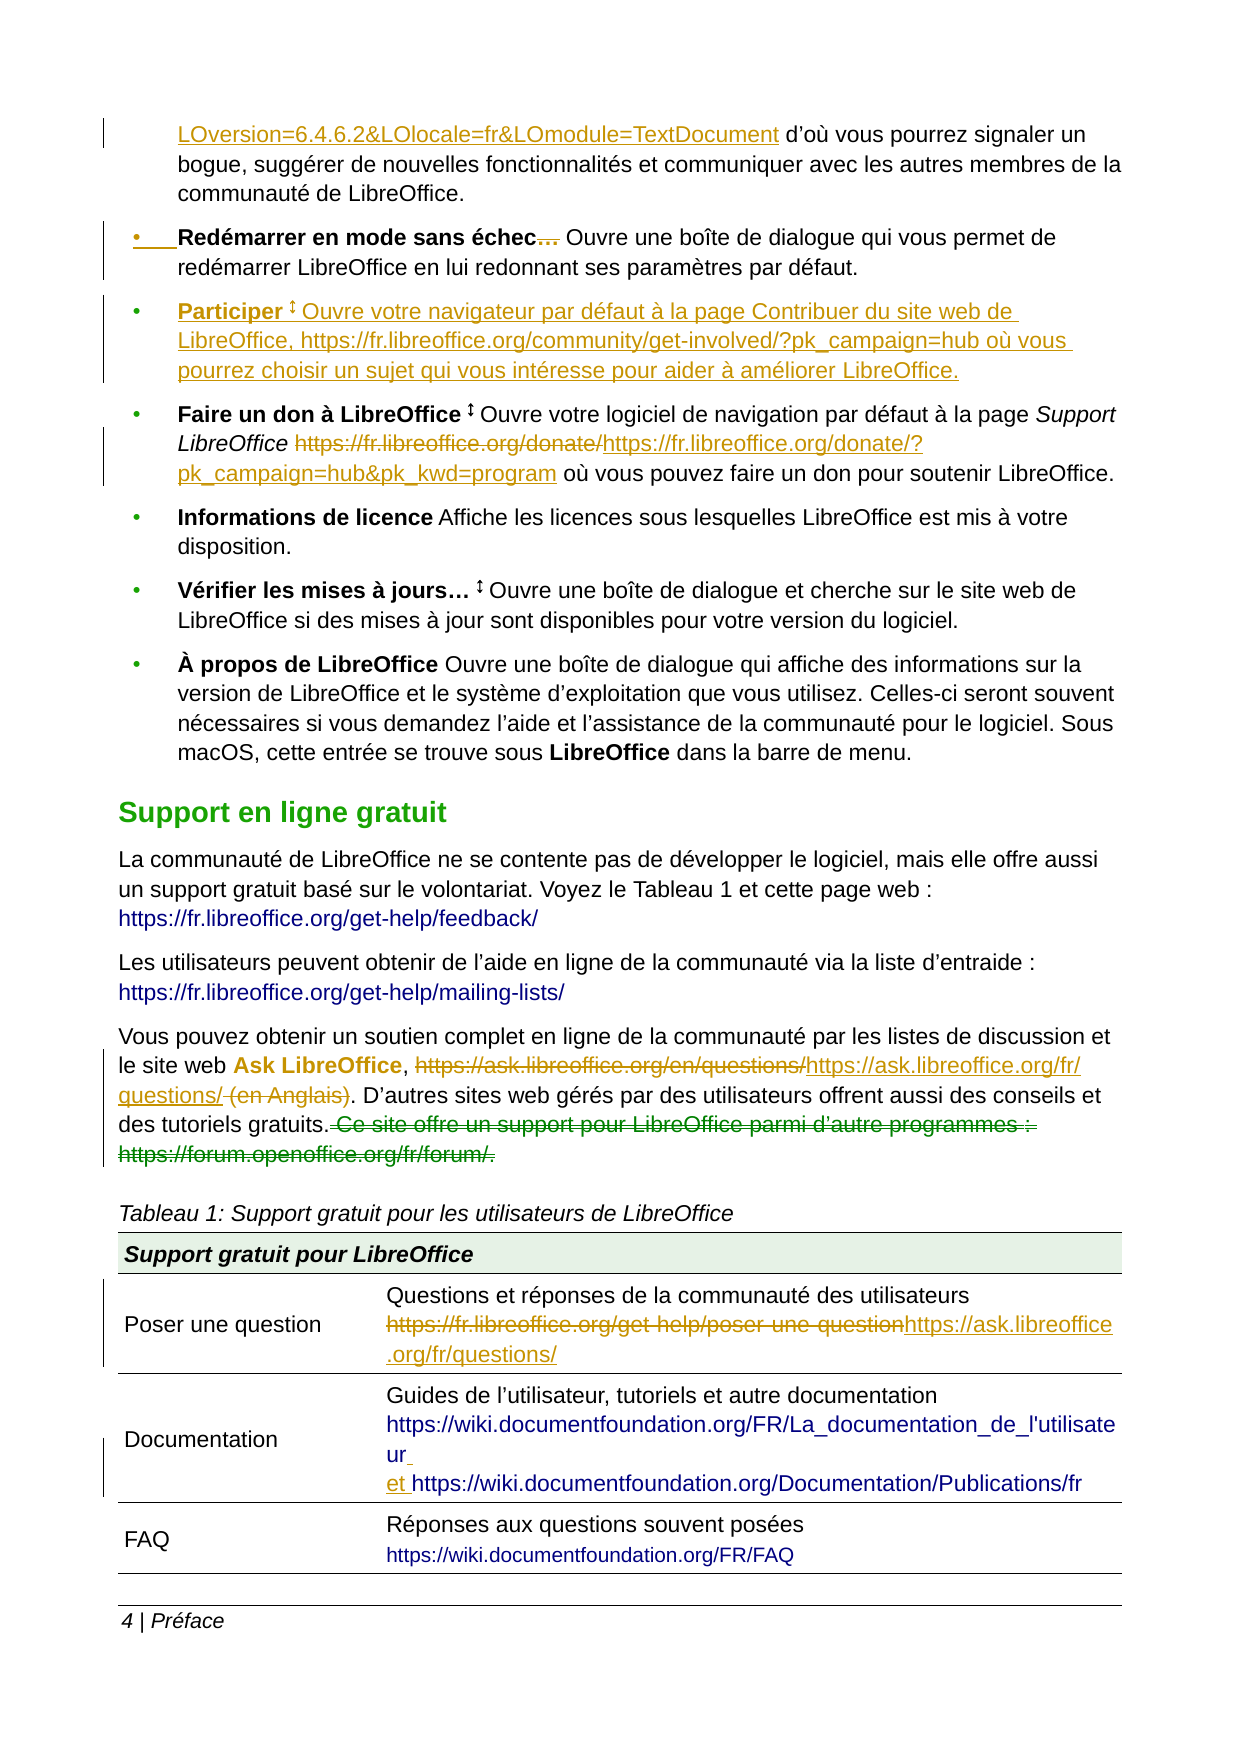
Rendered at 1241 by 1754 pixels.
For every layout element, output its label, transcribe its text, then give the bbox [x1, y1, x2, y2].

table_cell Questions et réponses de la communauté des utilisateurs https://ask.libreoffice.org/fr/questions/ [380, 1274, 1122, 1373]
table_header Support gratuit pour LibreOffice [118, 1233, 1122, 1273]
list Vérifier les mises à jours… ↕ Ouvre une boîte de dialogue et cherche sur le site web de LibreOffice si des mises à jour sont disponibles pour votre version du logiciel. [133, 574, 1122, 633]
list Participer ↕ Ouvre votre navigateur par défaut à la page Contribuer du site web de LibreOffice, https://fr.libreoffice.org/community/get-involved/?pk_campaign=hub où vous pourrez choisir un sujet qui vous intéresse pour aider à améliorer LibreOffice. [133, 295, 1122, 383]
table_cell Documentation [118, 1374, 380, 1502]
table_cell FAQ [118, 1503, 380, 1573]
subtitle Support en ligne gratuit [118, 795, 1122, 828]
text La communauté de LibreOffice ne se contente pas de développer le logiciel, mais elle offre aussi un support gratuit basé sur le volontariat. Voyez le Tableau 1 et cette page web : https://fr.libreoffice.org/get-help/feedback/ [118, 843, 1122, 931]
list Faire un don à LibreOffice ↕ Ouvre votre logiciel de navigation par défaut à la page Support LibreOffice https://fr.libreoffice.org/donate/?pk_campaign=hub&pk_kwd=program où vous pouvez faire un don pour soutenir LibreOffice. [133, 398, 1122, 486]
text Vous pouvez obtenir un soutien complet en ligne de la communauté par les listes de discussion et le site web Ask LibreOffice, https://ask.libreoffice.org/fr/questions/. D’autres sites web gérés par des utilisateurs offrent aussi des conseils et des tutoriels gratuits. [118, 1019, 1122, 1167]
list Redémarrer en mode sans échec Ouvre une boîte de dialogue qui vous permet de redémarrer LibreOffice en lui redonnant ses paramètres par défaut. [133, 221, 1122, 280]
text Tableau 1: Support gratuit pour les utilisateurs de LibreOffice [118, 1196, 1122, 1226]
list À propos de LibreOffice Ouvre une boîte de dialogue qui affiche des informations sur la version de LibreOffice et le système d’exploitation que vous utilisez. Celles-ci seront souvent nécessaires si vous demandez l’aide et l’assistance de la communauté pour le logiciel. Sous macOS, cette entrée se trouve sous LibreOffice dans la barre de menu. [133, 648, 1122, 766]
table_cell Réponses aux questions souvent posées https://wiki.documentfoundation.org/FR/FAQ [380, 1503, 1122, 1573]
table_cell Guides de l’utilisateur, tutoriels et autre documentation https://wiki.documentfoundation.org/FR/La_documentation_de_l'utilisateur et https://wiki.documentfoundation.org/Documentation/Publications/fr [380, 1374, 1122, 1502]
list Informations de licence Affiche les licences sous lesquelles LibreOffice est mis à votre disposition. [133, 501, 1122, 560]
table_cell Poser une question [118, 1274, 380, 1373]
text Les utilisateurs peuvent obtenir de l’aide en ligne de la communauté via la liste d’entraide : https://fr.libreoffice.org/get-help/mailing-lists/ [118, 946, 1122, 1005]
list Envoyer un retour d’expérience ↕ Ouvre votre logiciel de navigation à la page Retour d’expérience du site web de LibreOffice https://www.libreoffice.org/get-help/feedback/?LOversion=6.4.6.2&LOlocale=fr&LOmodule=TextDocument d’où vous pourrez signaler un bogue, suggérer de nouvelles fonctionnalités et communiquer avec les autres membres de la communauté de LibreOffice. [133, 118, 1122, 207]
